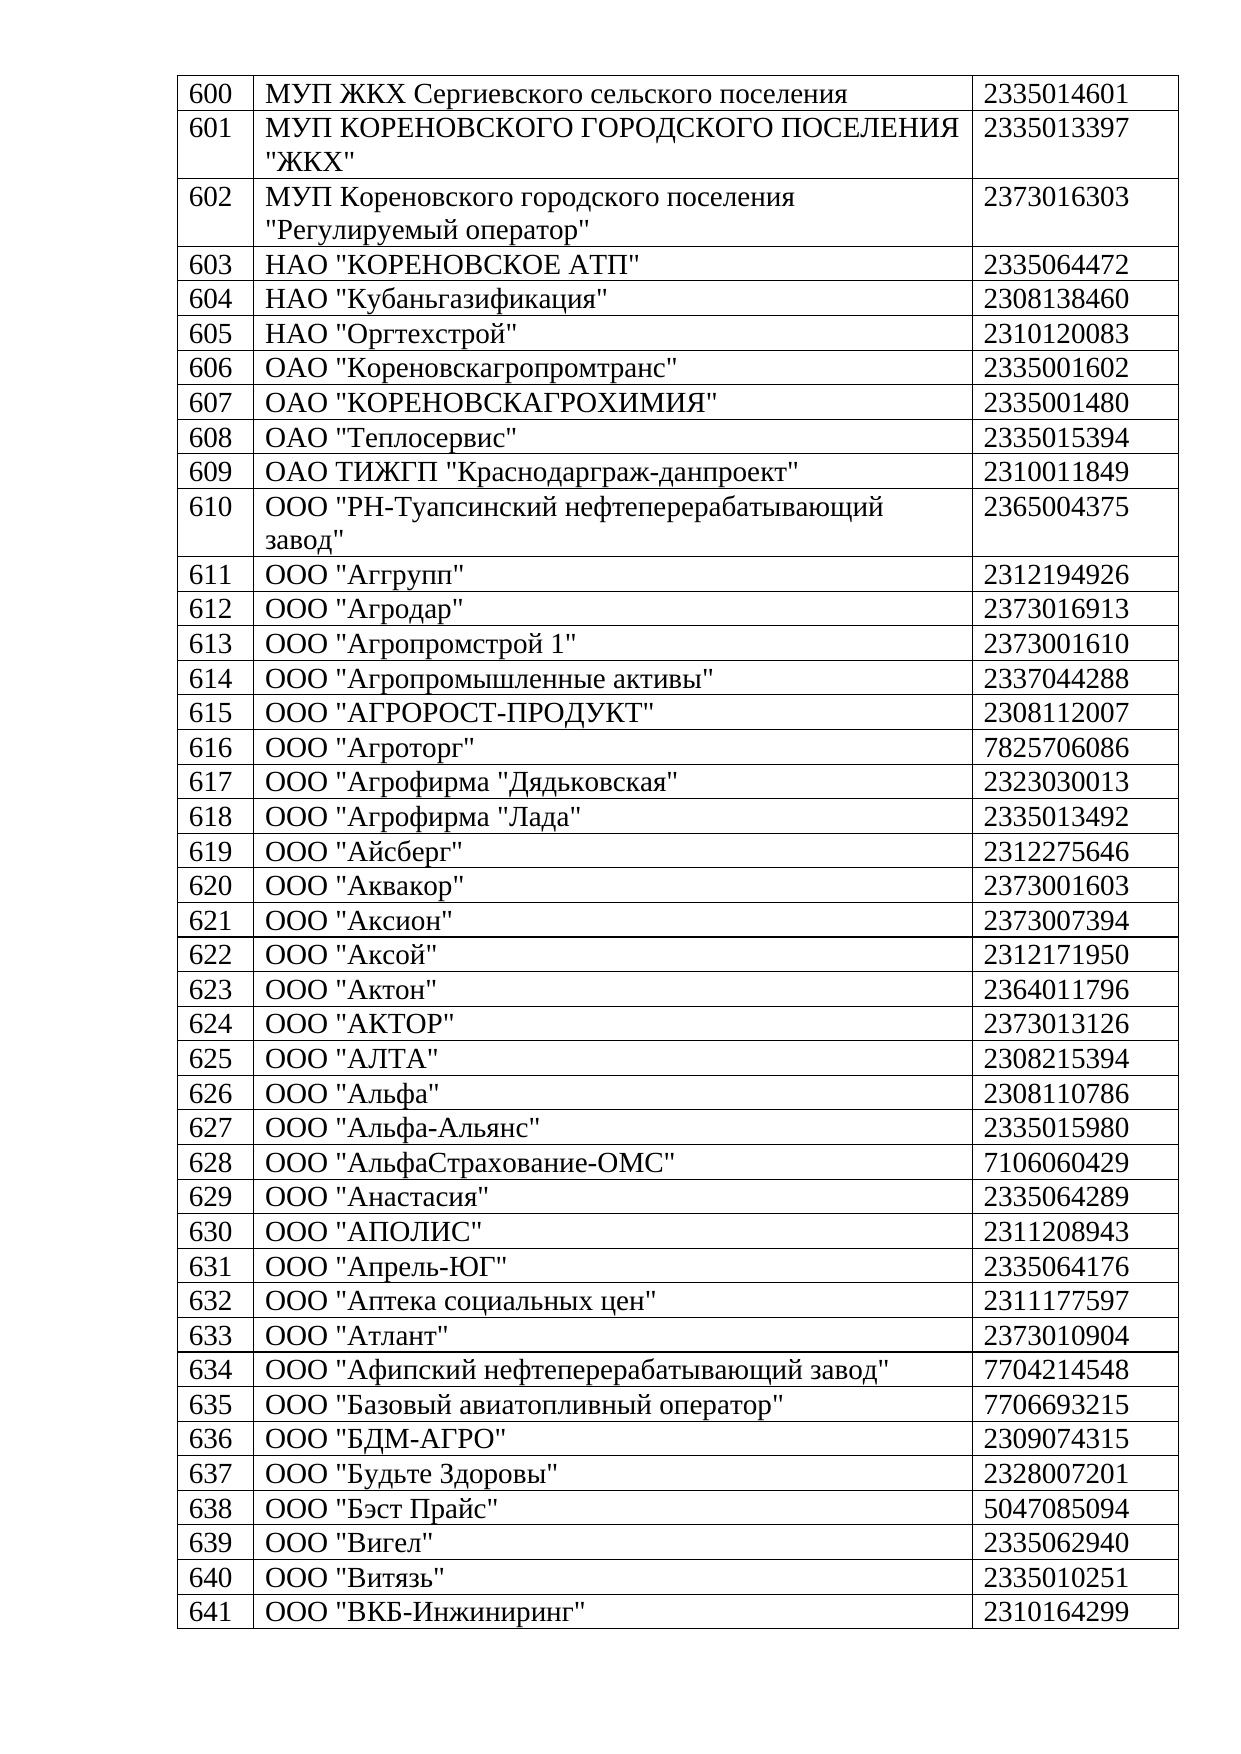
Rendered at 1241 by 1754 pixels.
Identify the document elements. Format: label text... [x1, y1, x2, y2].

table_cell 2364011796 [973, 972, 1178, 1006]
table_cell 624 [178, 1007, 253, 1040]
table_cell 634 [178, 1353, 253, 1386]
table_cell 606 [178, 351, 253, 384]
table_cell 2373007394 [973, 903, 1178, 936]
table_cell 615 [178, 695, 253, 729]
table_cell ООО "Аквакор" [254, 868, 972, 902]
table_cell 2373016303 [973, 179, 1178, 246]
table_cell 2335064289 [973, 1180, 1178, 1213]
table_cell 629 [178, 1180, 253, 1213]
table_cell 607 [178, 385, 253, 419]
table_cell МУП КОРЕНОВСКОГО ГОРОДСКОГО ПОСЕЛЕНИЯ "ЖКХ" [254, 111, 972, 178]
table_cell 2308138460 [973, 281, 1178, 315]
table_cell 630 [178, 1214, 253, 1248]
table_cell ООО "Аптека социальных цен" [254, 1283, 972, 1317]
table_cell ООО "Афипский нефтеперерабатывающий завод" [254, 1353, 972, 1386]
table_cell 7106060429 [973, 1145, 1178, 1178]
table_cell 614 [178, 661, 253, 694]
table_cell ООО "Аксион" [254, 903, 972, 936]
table_cell 609 [178, 454, 253, 488]
table_cell ООО "Аггрупп" [254, 557, 972, 591]
table_cell 2373013126 [973, 1007, 1178, 1040]
table_cell 2312171950 [973, 938, 1178, 971]
table_cell 622 [178, 938, 253, 971]
table_cell 2373010904 [973, 1318, 1178, 1351]
table_cell 2311177597 [973, 1283, 1178, 1317]
table_cell ООО "Агроторг" [254, 730, 972, 763]
table_cell 637 [178, 1456, 253, 1490]
table_cell ООО "ВКБ-Инжиниринг" [254, 1595, 972, 1628]
table_cell ООО "Агрофирма "Дядьковская" [254, 765, 972, 798]
table_cell 2308215394 [973, 1041, 1178, 1075]
table_cell 627 [178, 1110, 253, 1144]
table_cell 632 [178, 1283, 253, 1317]
table_cell 2335010251 [973, 1560, 1178, 1593]
table_cell 2310011849 [973, 454, 1178, 488]
table_cell 2373001610 [973, 626, 1178, 660]
table_cell 635 [178, 1387, 253, 1421]
table_cell 2335013397 [973, 111, 1178, 178]
table_cell 2328007201 [973, 1456, 1178, 1490]
table_cell 2308112007 [973, 695, 1178, 729]
table_cell ООО "Анастасия" [254, 1180, 972, 1213]
table_cell 2373001603 [973, 868, 1178, 902]
table_cell 638 [178, 1491, 253, 1524]
table_cell ООО "АЛТА" [254, 1041, 972, 1075]
table_cell МУП Кореновского городского поселения "Регулируемый оператор" [254, 179, 972, 246]
table_cell 604 [178, 281, 253, 315]
table_cell 611 [178, 557, 253, 591]
table_cell 617 [178, 765, 253, 798]
table_cell ООО "Вигел" [254, 1525, 972, 1559]
table_cell ООО "АГРОРОСТ-ПРОДУКТ" [254, 695, 972, 729]
table_cell 2323030013 [973, 765, 1178, 798]
table_cell НАО "Оргтехстрой" [254, 316, 972, 349]
table_cell ООО "АльфаСтрахование-ОМС" [254, 1145, 972, 1178]
table_cell 2312275646 [973, 834, 1178, 867]
table_cell ООО "Альфа" [254, 1076, 972, 1109]
table_cell 641 [178, 1595, 253, 1628]
table_cell ООО "Айсберг" [254, 834, 972, 867]
table_cell ООО "БДМ-АГРО" [254, 1422, 972, 1455]
table_cell 601 [178, 111, 253, 178]
table_cell 7825706086 [973, 730, 1178, 763]
table_cell 640 [178, 1560, 253, 1593]
table_cell 2309074315 [973, 1422, 1178, 1455]
table_cell ОАО ТИЖГП "Краснодарграж-данпроект" [254, 454, 972, 488]
table_cell 2335015394 [973, 420, 1178, 453]
table_cell ООО "Альфа-Альянс" [254, 1110, 972, 1144]
table_cell 5047085094 [973, 1491, 1178, 1524]
table_cell 2337044288 [973, 661, 1178, 694]
table_cell ООО "Аксой" [254, 938, 972, 971]
table_cell 2365004375 [973, 489, 1178, 556]
table_cell 2311208943 [973, 1214, 1178, 1248]
table_cell ОАО "Кореновскагропромтранс" [254, 351, 972, 384]
table_cell ОАО "КОРЕНОВСКАГРОХИМИЯ" [254, 385, 972, 419]
table_cell ООО "Апрель-ЮГ" [254, 1249, 972, 1282]
table_cell 2335014601 [973, 76, 1178, 109]
table_cell НАО "Кубаньгазификация" [254, 281, 972, 315]
table_cell 620 [178, 868, 253, 902]
table_cell 631 [178, 1249, 253, 1282]
table_cell ООО "Витязь" [254, 1560, 972, 1593]
table_cell ООО "Агропромышленные активы" [254, 661, 972, 694]
table_cell ООО "АКТОР" [254, 1007, 972, 1040]
table_cell 636 [178, 1422, 253, 1455]
table_cell 618 [178, 799, 253, 833]
table_cell ООО "Базовый авиатопливный оператор" [254, 1387, 972, 1421]
table_cell МУП ЖКХ Сергиевского сельского поселения [254, 76, 972, 109]
table_cell 608 [178, 420, 253, 453]
table_cell НАО "КОРЕНОВСКОЕ АТП" [254, 247, 972, 280]
table_cell ООО "Агропромстрой 1" [254, 626, 972, 660]
table_cell ООО "Будьте Здоровы" [254, 1456, 972, 1490]
table_cell 2335001480 [973, 385, 1178, 419]
table_cell 2335064176 [973, 1249, 1178, 1282]
table_cell ООО "Агрофирма "Лада" [254, 799, 972, 833]
table_cell 7704214548 [973, 1353, 1178, 1386]
table_cell 2335013492 [973, 799, 1178, 833]
table_cell 2310164299 [973, 1595, 1178, 1628]
table_cell 600 [178, 76, 253, 109]
table_cell 2335062940 [973, 1525, 1178, 1559]
table_cell 603 [178, 247, 253, 280]
table_cell ООО "Агродар" [254, 592, 972, 625]
table_cell 616 [178, 730, 253, 763]
table_cell 613 [178, 626, 253, 660]
table_cell 2335001602 [973, 351, 1178, 384]
table_cell ОАО "Теплосервис" [254, 420, 972, 453]
table_cell 619 [178, 834, 253, 867]
table_cell ООО "Атлант" [254, 1318, 972, 1351]
table_cell 633 [178, 1318, 253, 1351]
table_cell 2373016913 [973, 592, 1178, 625]
table_cell 2312194926 [973, 557, 1178, 591]
table_cell 7706693215 [973, 1387, 1178, 1421]
table_cell 612 [178, 592, 253, 625]
table_cell ООО "PH-Туапсинский нефтеперерабатывающий завод" [254, 489, 972, 556]
table_cell 2308110786 [973, 1076, 1178, 1109]
table_cell 639 [178, 1525, 253, 1559]
table_cell 2335015980 [973, 1110, 1178, 1144]
table_cell 602 [178, 179, 253, 246]
table_cell 2335064472 [973, 247, 1178, 280]
table_cell 625 [178, 1041, 253, 1075]
table_cell ООО "АПОЛИС" [254, 1214, 972, 1248]
table_cell 628 [178, 1145, 253, 1178]
table_cell 626 [178, 1076, 253, 1109]
table_cell ООО "Бэст Прайс" [254, 1491, 972, 1524]
table_cell 605 [178, 316, 253, 349]
table_cell ООО "Актон" [254, 972, 972, 1006]
table_cell 2310120083 [973, 316, 1178, 349]
table_cell 621 [178, 903, 253, 936]
table_cell 610 [178, 489, 253, 556]
table_cell 623 [178, 972, 253, 1006]
